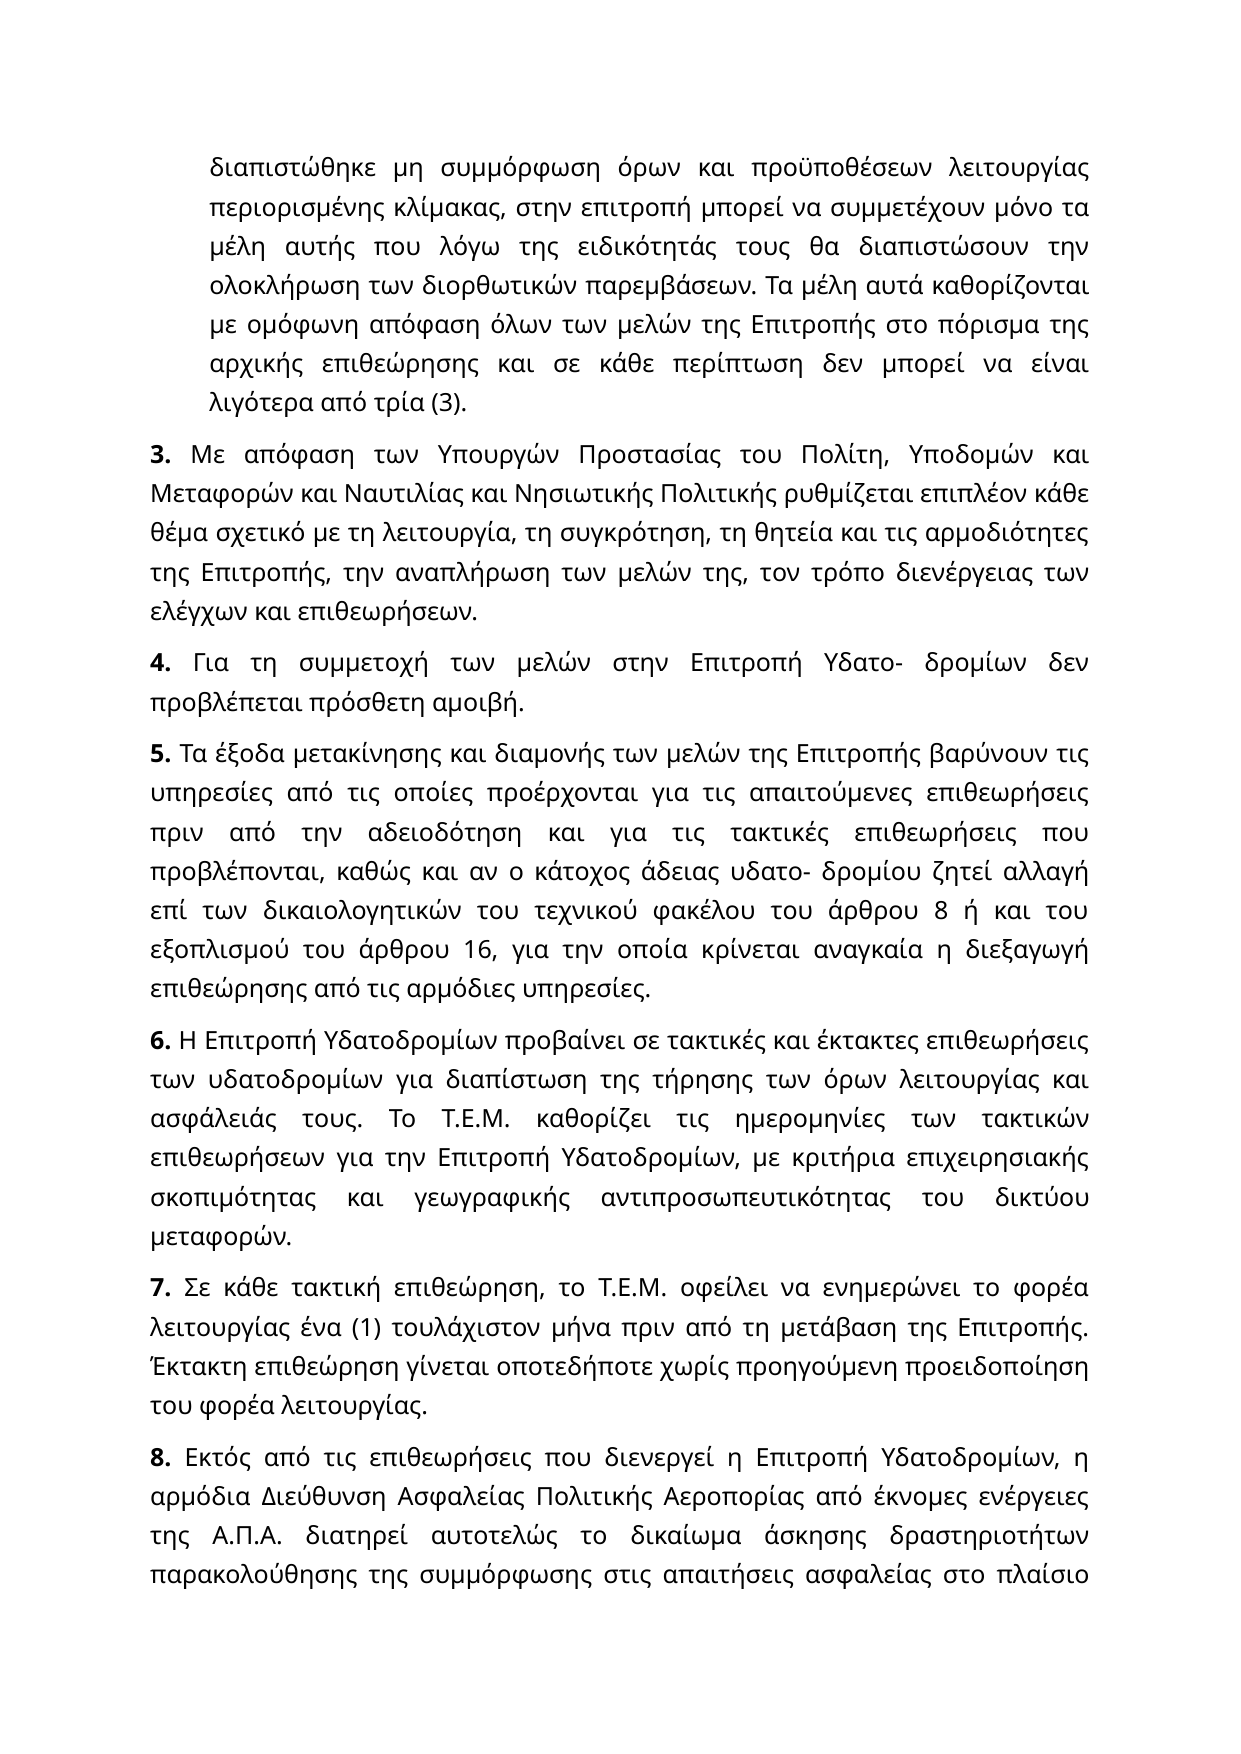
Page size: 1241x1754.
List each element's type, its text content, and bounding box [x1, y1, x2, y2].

text 7. Σε κάθε τακτική επιθεώρηση, το Τ.Ε.Μ. οφείλει να ενημερώνει το φορέα λειτουργίας ένα (1) τουλάχιστον μήνα πριν από τη μετάβαση της Επιτροπής. Έκτακτη επιθεώρηση γίνεται οποτεδήποτε χωρίς προηγούμενη προειδοποίηση του φορέα λειτουργίας. [150, 1270, 1090, 1422]
text 6. Η Επιτροπή Υδατοδρομίων προβαίνει σε τακτικές και έκτακτες επιθεωρήσεις των υδατοδρομίων για διαπίστωση της τήρησης των όρων λειτουργίας και ασφάλειάς τους. Το Τ.Ε.Μ. καθορίζει τις ημερομηνίες των τακτικών επιθεωρήσεων για την Επιτροπή Υδατοδρομίων, με κριτήρια επιχειρησιακής σκοπιμότητας και γεωγραφικής αντιπροσωπευτικότητας του δικτύου μεταφορών. [150, 1022, 1090, 1252]
text 3. Με απόφαση των Υπουργών Προστασίας του Πολίτη, Υποδομών και Μεταφορών και Ναυτιλίας και Νησιωτικής Πολιτικής ρυθμίζεται επιπλέον κάθε θέμα σχετικό με τη λειτουργία, τη συγκρότηση, τη θητεία και τις αρμοδιότητες της Επιτροπής, την αναπλήρωση των μελών της, τον τρόπο διενέργειας των ελέγχων και επιθεωρήσεων. [150, 437, 1090, 627]
text 4. Για τη συμμετοχή των μελών στην Επιτροπή Υδατο- δρομίων δεν προβλέπεται πρόσθετη αμοιβή. [150, 645, 1090, 718]
text 8. Εκτός από τις επιθεωρήσεις που διενεργεί η Επιτροπή Υδατοδρομίων, η αρμόδια Διεύθυνση Ασφαλείας Πολιτικής Αεροπορίας από έκνομες ενέργειες της Α.Π.Α. διατηρεί αυτοτελώς το δικαίωμα άσκησης δραστηριοτήτων παρακολούθησης της συμμόρφωσης στις απαιτήσεις ασφαλείας στο πλαίσιο [150, 1439, 1090, 1591]
text 5. Τα έξοδα μετακίνησης και διαμονής των μελών της Επιτροπής βαρύνουν τις υπηρεσίες από τις οποίες προέρχονται για τις απαιτούμενες επιθεωρήσεις πριν από την αδειοδότηση και για τις τακτικές επιθεωρήσεις που προβλέπονται, καθώς και αν ο κάτοχος άδειας υδατο- δρομίου ζητεί αλλαγή επί των δικαιολογητικών του τεχνικού φακέλου του άρθρου 8 ή και του εξοπλισμού του άρθρου 16, για την οποία κρίνεται αναγκαία η διεξαγωγή επιθεώρησης από τις αρμόδιες υπηρεσίες. [150, 736, 1090, 1005]
list διαπιστώθηκε μη συμμόρφωση όρων και προϋποθέσεων λειτουργίας περιορισμένης κλίμακας, στην επιτροπή μπορεί να συμμετέχουν μόνο τα μέλη αυτής που λόγω της ειδικότητάς τους θα διαπιστώσουν την ολοκλήρωση των διορθωτικών παρεμβάσεων. Τα μέλη αυτά καθορίζονται με ομόφωνη απόφαση όλων των μελών της Επιτροπής στο πόρισμα της αρχικής επιθεώρησης και σε κάθε περίπτωση δεν μπορεί να είναι λιγότερα από τρία (3). [150, 150, 1090, 419]
